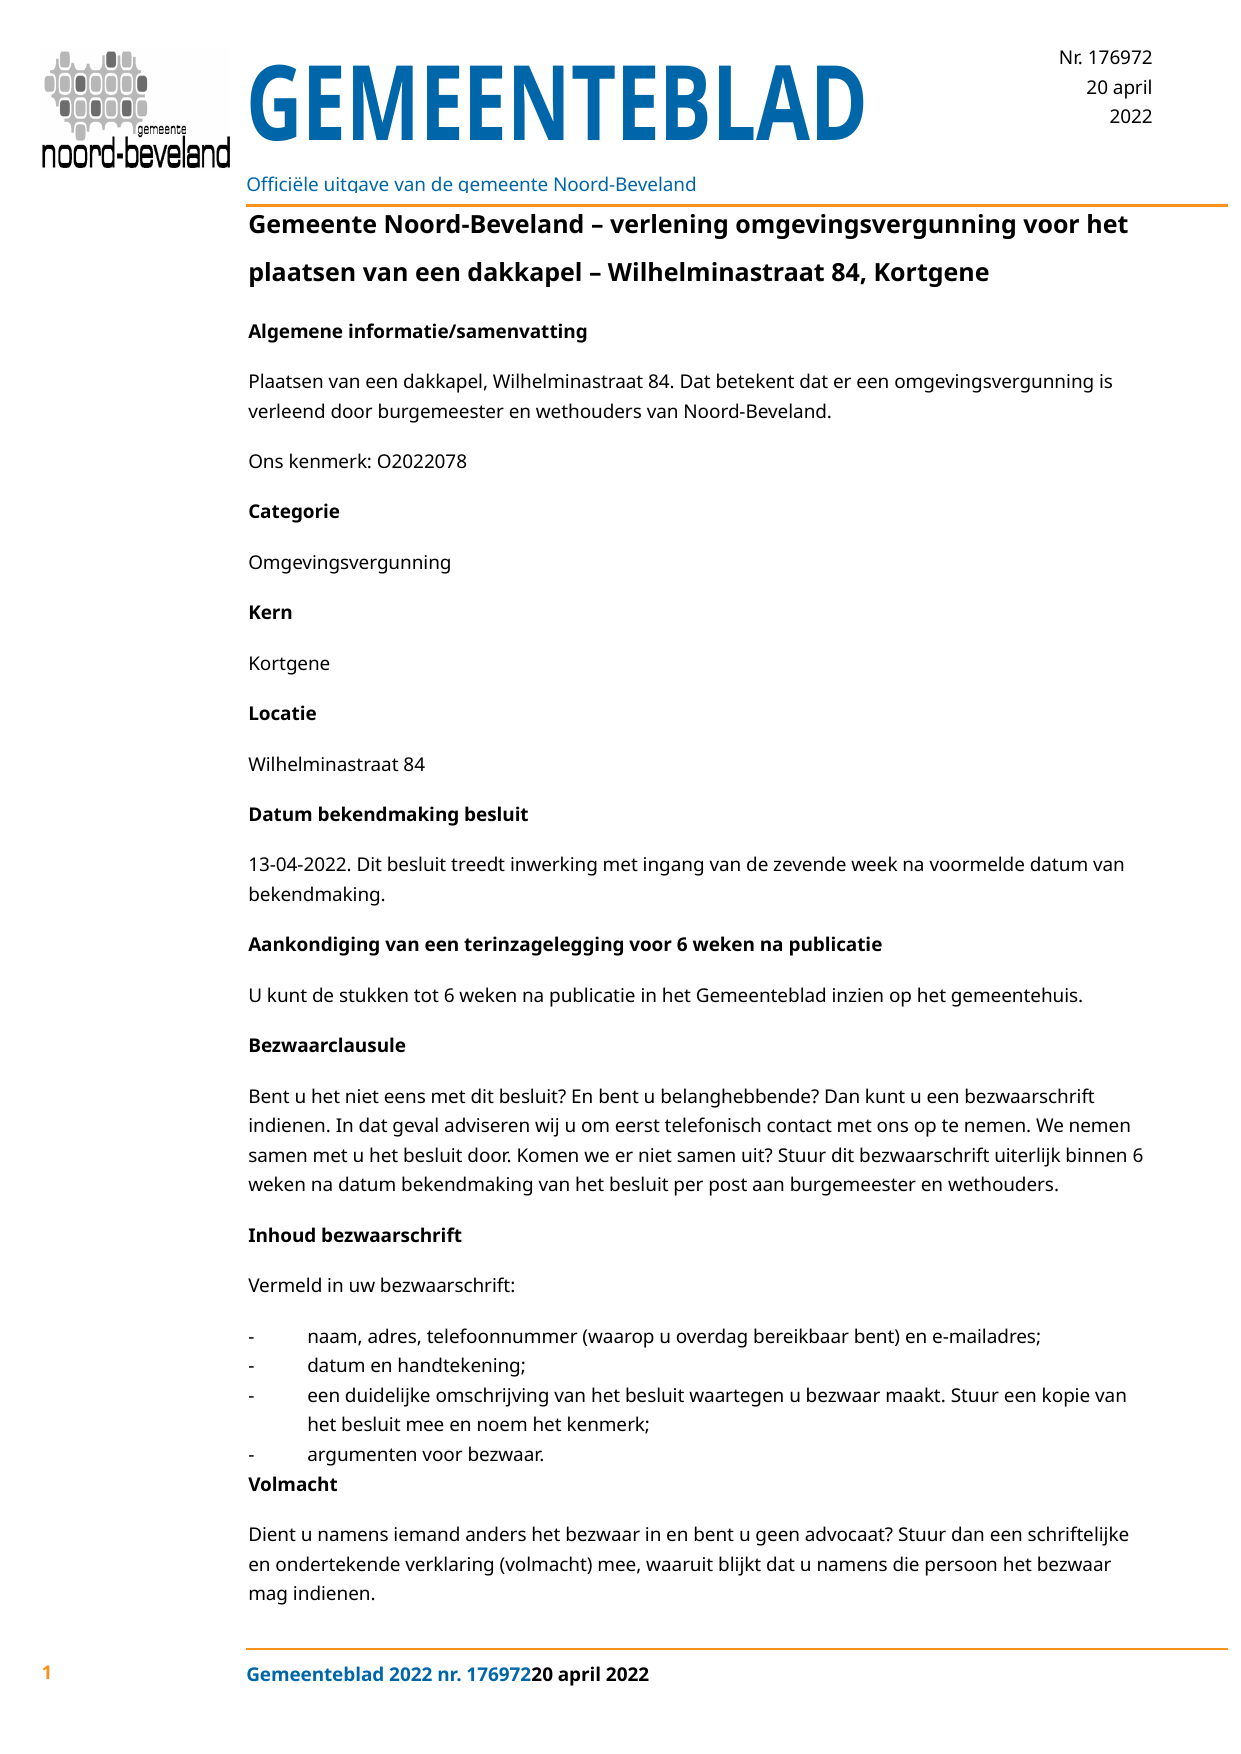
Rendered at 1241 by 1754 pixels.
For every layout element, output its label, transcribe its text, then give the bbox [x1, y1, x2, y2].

text Gemeente Noord-Beveland – verlening omgevingsvergunning voor het plaatsen van een dakkapel – Wilhelminastraat 84, Kortgene [248, 207, 1152, 288]
text Locatie [248, 700, 1152, 726]
text Bezwaarclausule [248, 1032, 1152, 1058]
text 13-04-2022. Dit besluit treedt inwerking met ingang van de zevende week na voormelde datum van bekendmaking. [248, 852, 1152, 907]
text Ons kenmerk: O2022078 [248, 448, 1152, 474]
text Volmacht [248, 1471, 1152, 1497]
text Inhoud bezwaarschrift [248, 1222, 1152, 1248]
text Bent u het niet eens met dit besluit? En bent u belanghebbende? Dan kunt u een bezwaarschrift indienen. In dat geval adviseren wij u om eerst telefonisch contact met ons op te nemen. We nemen samen met u het besluit door. Komen we er niet samen uit? Stuur dit bezwaarschrift uiterlijk binnen 6 weken na datum bekendmaking van het besluit per post aan burgemeester en wethouders. [248, 1083, 1152, 1197]
text Aankondiging van een terinzagelegging voor 6 weken na publicatie [248, 932, 1152, 957]
list een duidelijke omschrijving van het besluit waartegen u bezwaar maakt. Stuur een kopie van het besluit mee en noem het kenmerk; [248, 1382, 1152, 1437]
text Datum bekendmaking besluit [248, 801, 1152, 827]
list naam, adres, telefoonnummer (waarop u overdag bereikbaar bent) en e-mailadres; [248, 1323, 1152, 1349]
text Plaatsen van een dakkapel, Wilhelminastraat 84. Dat betekent dat er een omgevingsvergunning is verleend door burgemeester en wethouders van Noord-Beveland. [248, 368, 1152, 424]
list datum en handtekening; [248, 1352, 1152, 1378]
list argumenten voor bezwaar. [248, 1441, 1152, 1467]
text U kunt de stukken tot 6 weken na publicatie in het Gemeenteblad inzien op het gemeentehuis. [248, 982, 1152, 1008]
text Vermeld in uw bezwaarschrift: [248, 1272, 1152, 1298]
text Algemene informatie/samenvatting [248, 318, 1152, 344]
text Dient u namens iemand anders het bezwaar in en bent u geen advocaat? Stuur dan een schriftelijke en ondertekende verklaring (volmacht) mee, waaruit blijkt dat u namens die persoon het bezwaar mag indienen. [248, 1521, 1152, 1606]
text Kern [248, 599, 1152, 625]
text Categorie [248, 499, 1152, 524]
text Wilhelminastraat 84 [248, 751, 1152, 777]
picture [41, 47, 231, 172]
text Kortgene [248, 650, 1152, 676]
text Omgevingsvergunning [248, 549, 1152, 575]
